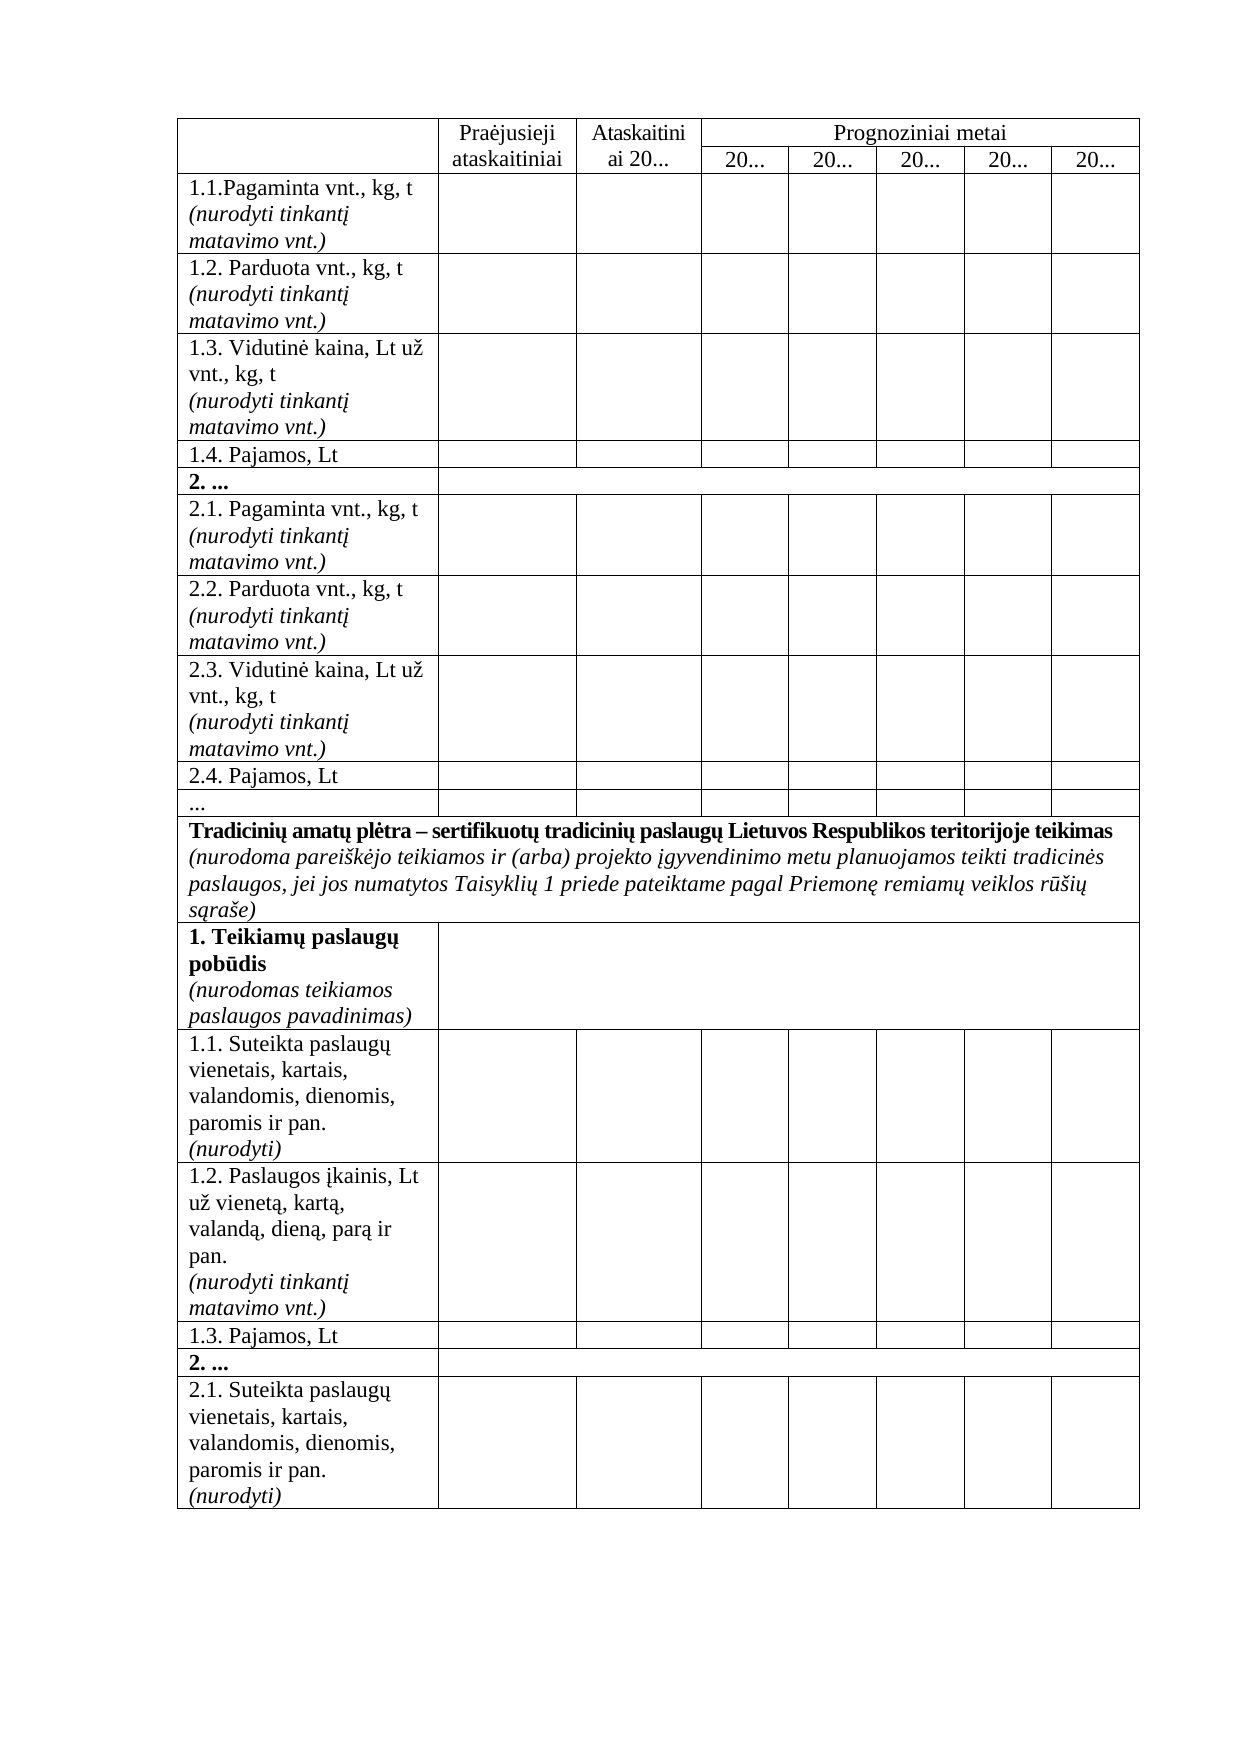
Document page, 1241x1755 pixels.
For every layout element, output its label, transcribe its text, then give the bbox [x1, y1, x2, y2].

table_cell 20... [1052, 147, 1139, 173]
table_header Ataskaitiniai 20... metai [577, 119, 701, 173]
table_cell [877, 1163, 964, 1321]
table_cell [702, 762, 788, 788]
table_cell [1052, 1322, 1139, 1348]
table_cell [577, 495, 701, 574]
table_cell [965, 1377, 1051, 1508]
table_cell [702, 254, 788, 333]
table_cell [965, 762, 1051, 788]
table_cell [965, 576, 1051, 654]
table_cell [1052, 656, 1139, 761]
table_cell [439, 1322, 576, 1348]
table_cell [877, 1030, 964, 1162]
table_cell [877, 254, 964, 333]
table_cell [1052, 495, 1139, 574]
table_cell 1. Teikiamų paslaugų pobūdis (nurodomas teikiamos paslaugos pavadinimas) [178, 923, 438, 1029]
table_cell [702, 790, 788, 816]
table_cell 20... [877, 147, 964, 173]
table_cell [439, 1030, 576, 1162]
table_cell [439, 1163, 576, 1321]
table_cell [965, 1030, 1051, 1162]
table_cell 1.3. Pajamos, Lt [178, 1322, 438, 1348]
table_cell [965, 254, 1051, 333]
table_cell [702, 1163, 788, 1321]
table_cell [439, 468, 1139, 494]
table_cell [1052, 174, 1139, 253]
table_cell [577, 441, 701, 467]
table_cell [965, 656, 1051, 761]
table_cell [577, 174, 701, 253]
table_cell 1.4. Pajamos, Lt [178, 441, 438, 467]
table_cell 1.1.Pagaminta vnt., kg, t (nurodyti tinkantį matavimo vnt.) [178, 174, 438, 253]
table_cell [577, 762, 701, 788]
table_cell ... [178, 790, 438, 816]
table_cell [577, 254, 701, 333]
table_cell 2.1. Suteikta paslaugų vienetais, kartais, valandomis, dienomis, paromis ir pan. (nurodyti) [178, 1377, 438, 1508]
table_cell 1.2. Parduota vnt., kg, t (nurodyti tinkantį matavimo vnt.) [178, 254, 438, 333]
table_cell [789, 1322, 876, 1348]
table_cell [702, 1322, 788, 1348]
table_cell 20... [965, 147, 1051, 173]
table_cell [789, 1377, 876, 1508]
table_cell [439, 656, 576, 761]
table_header Prognoziniai metai [702, 119, 1139, 146]
table_cell [439, 790, 576, 816]
table_cell [1052, 441, 1139, 467]
table_cell 2.1. Pagaminta vnt., kg, t (nurodyti tinkantį matavimo vnt.) [178, 495, 438, 574]
table_cell [877, 495, 964, 574]
table_cell [1052, 1163, 1139, 1321]
table_cell 1.1. Suteikta paslaugų vienetais, kartais, valandomis, dienomis, paromis ir pan. (nurodyti) [178, 1030, 438, 1162]
table_cell [789, 576, 876, 654]
table_cell [789, 441, 876, 467]
table_cell [702, 656, 788, 761]
table_cell [877, 790, 964, 816]
table_cell [877, 762, 964, 788]
table_cell [439, 923, 1139, 1029]
table_cell [439, 762, 576, 788]
table_cell [439, 1349, 1139, 1376]
table_cell [877, 1377, 964, 1508]
table_cell [1052, 254, 1139, 333]
table_cell 2. ... [178, 1349, 438, 1376]
table_cell [877, 1322, 964, 1348]
table_cell [439, 495, 576, 574]
table_cell [439, 441, 576, 467]
table_cell [965, 174, 1051, 253]
table_cell [439, 254, 576, 333]
table_cell [965, 334, 1051, 439]
table_cell [439, 334, 576, 439]
table_cell 1.2. Paslaugos įkainis, Lt už vienetą, kartą, valandą, dieną, parą ir pan. (nurodyti tinkantį matavimo vnt.) [178, 1163, 438, 1321]
table_cell 20... [789, 147, 876, 173]
table_cell [702, 576, 788, 654]
table_cell [789, 174, 876, 253]
table_cell [789, 334, 876, 439]
table_header [178, 119, 438, 173]
table_cell [702, 1030, 788, 1162]
table_cell [577, 334, 701, 439]
table_header Praėjusieji ataskaitiniai 20... m. [439, 119, 576, 173]
table_cell [1052, 790, 1139, 816]
table_cell 2.2. Parduota vnt., kg, t (nurodyti tinkantį matavimo vnt.) [178, 576, 438, 654]
table_cell [702, 441, 788, 467]
table_cell [702, 495, 788, 574]
table_cell [789, 1163, 876, 1321]
table_cell [1052, 576, 1139, 654]
table_cell [577, 656, 701, 761]
table_cell [965, 441, 1051, 467]
table_cell [789, 495, 876, 574]
table_cell [702, 174, 788, 253]
table_cell 20... [702, 147, 788, 173]
table_cell [577, 1030, 701, 1162]
table_cell [439, 576, 576, 654]
table_cell [1052, 1030, 1139, 1162]
table_cell [877, 174, 964, 253]
table_cell [1052, 1377, 1139, 1508]
table_cell [1052, 334, 1139, 439]
table_cell [702, 334, 788, 439]
table_cell [789, 762, 876, 788]
table_cell 1.3. Vidutinė kaina, Lt už vnt., kg, t (nurodyti tinkantį matavimo vnt.) [178, 334, 438, 439]
table_cell Tradicinių amatų plėtra – sertifikuotų tradicinių paslaugų Lietuvos Respublikos teritorijoje teikimas (nurodoma pareiškėjo teikiamos ir (arba) projekto įgyvendinimo metu planuojamos teikti tradicinės paslaugos, jei jos numatytos Taisyklių 1 priede pateiktame pagal Priemonę remiamų veiklos rūšių sąraše) [178, 817, 1139, 922]
table_cell [439, 1377, 576, 1508]
table_cell [577, 1163, 701, 1321]
table_cell [877, 334, 964, 439]
table_cell [877, 441, 964, 467]
table_cell [577, 1377, 701, 1508]
table_cell [877, 576, 964, 654]
table_cell [439, 174, 576, 253]
table_cell [577, 1322, 701, 1348]
table_cell [789, 1030, 876, 1162]
table_cell [789, 656, 876, 761]
table_cell [577, 576, 701, 654]
table_cell 2.3. Vidutinė kaina, Lt už vnt., kg, t (nurodyti tinkantį matavimo vnt.) [178, 656, 438, 761]
table_cell [789, 254, 876, 333]
table_cell [702, 1377, 788, 1508]
table_cell [1052, 762, 1139, 788]
table_cell [877, 656, 964, 761]
table_cell [577, 790, 701, 816]
table_cell [965, 790, 1051, 816]
table_cell [789, 790, 876, 816]
table_cell 2. ... [178, 468, 438, 494]
table_cell 2.4. Pajamos, Lt [178, 762, 438, 788]
table_cell [965, 1163, 1051, 1321]
table_cell [965, 1322, 1051, 1348]
table_cell [965, 495, 1051, 574]
